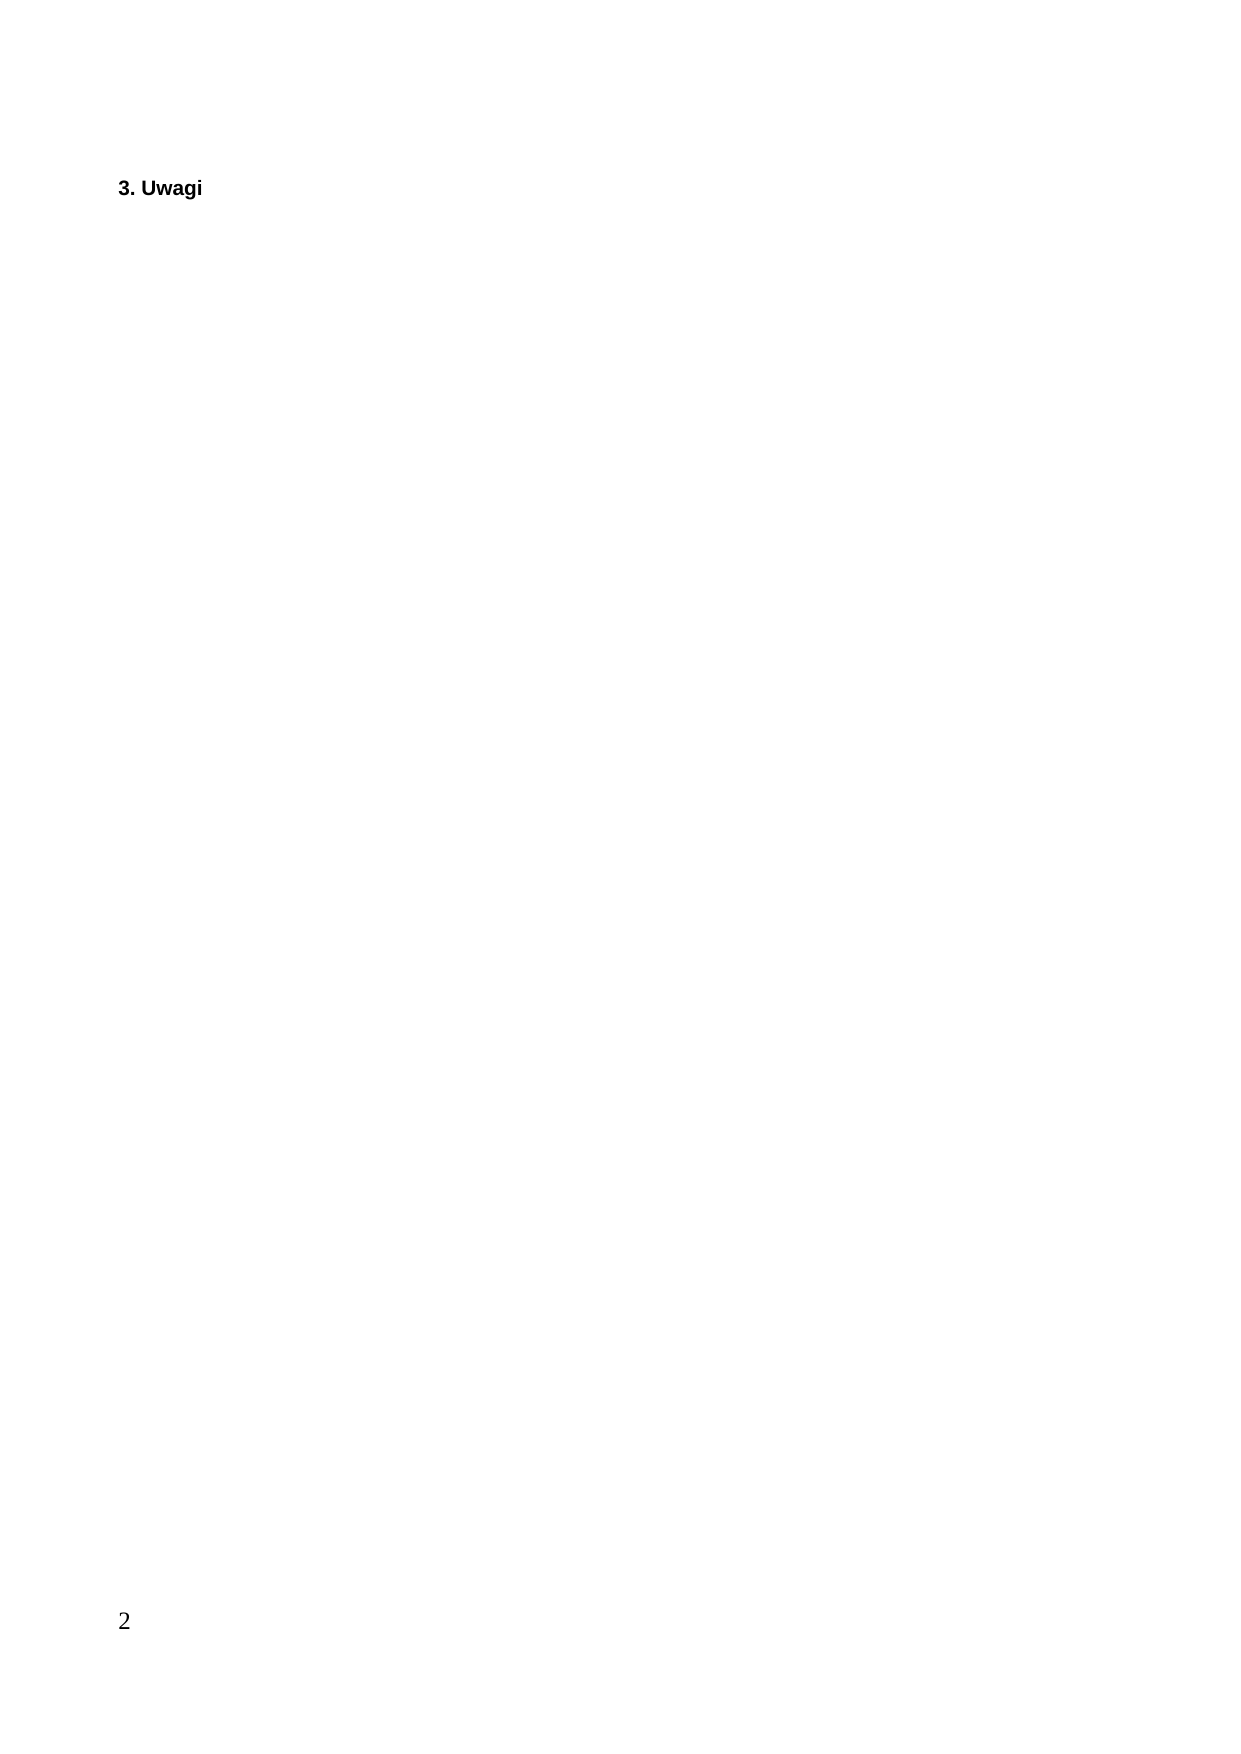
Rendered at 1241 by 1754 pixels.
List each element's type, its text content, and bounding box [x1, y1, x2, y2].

text 3. Uwagi [118, 176, 1122, 199]
